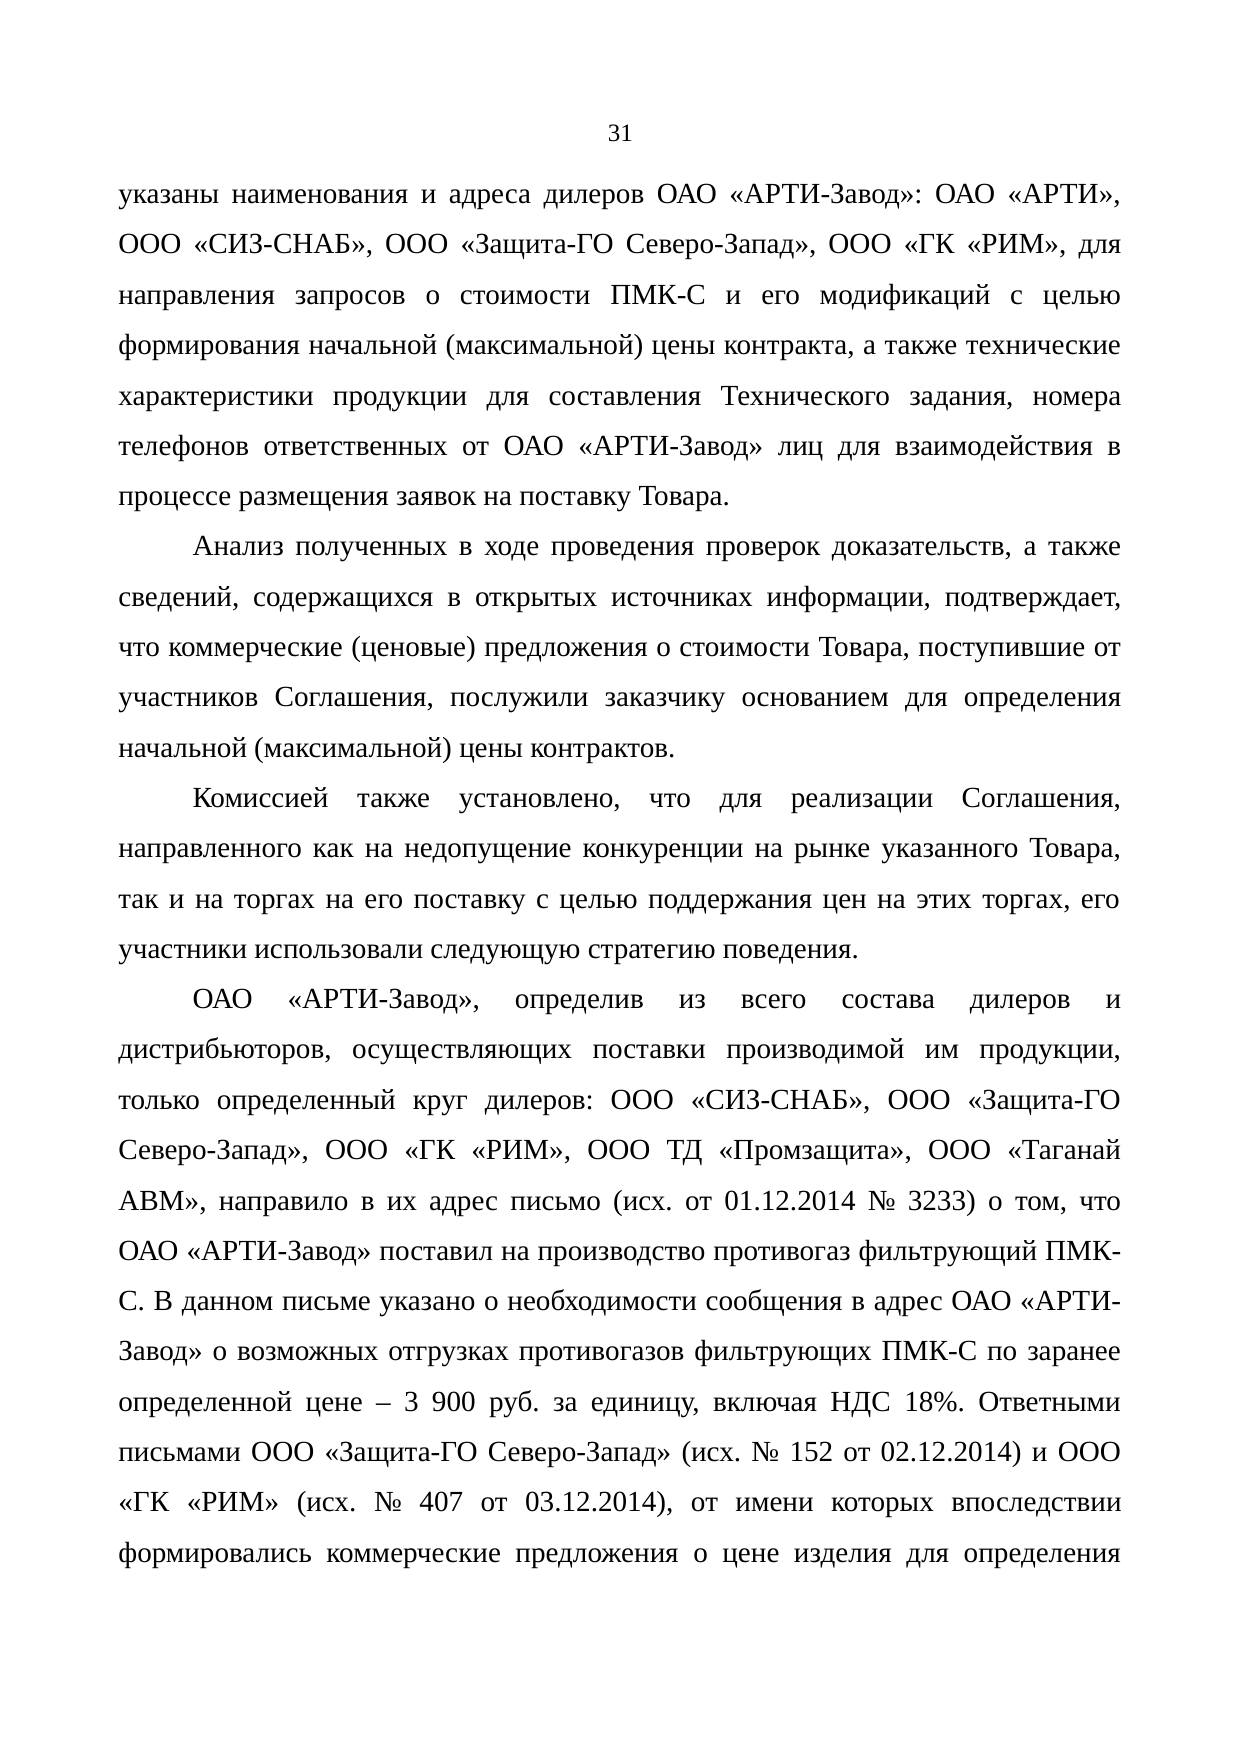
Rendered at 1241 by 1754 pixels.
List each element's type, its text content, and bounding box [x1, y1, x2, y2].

text указаны наименования и адреса дилеров ОАО «АРТИ-Завод»: ОАО «АРТИ», ООО «СИЗ-СНАБ», ООО «Защита-ГО Северо-Запад», ООО «ГК «РИМ», для направления запросов о стоимости ПМК-С и его модификаций с целью формирования начальной (максимальной) цены контракта, а также технические характеристики продукции для составления Технического задания, номера телефонов ответственных от ОАО «АРТИ-Завод» лиц для взаимодействия в процессе размещения заявок на поставку Товара. [118, 176, 1122, 512]
text Анализ полученных в ходе проведения проверок доказательств, а также сведений, содержащихся в открытых источниках информации, подтверждает, что коммерческие (ценовые) предложения о стоимости Товара, поступившие от участников Соглашения, послужили заказчику основанием для определения начальной (максимальной) цены контрактов. [118, 528, 1122, 763]
text Комиссией также установлено, что для реализации Соглашения, направленного как на недопущение конкуренции на рынке указанного Товара, так и на торгах на его поставку с целью поддержания цен на этих торгах, его участники использовали следующую стратегию поведения. [118, 780, 1122, 964]
text ОАО «АРТИ-Завод», определив из всего состава дилеров и дистрибьюторов, осуществляющих поставки производимой им продукции, только определенный круг дилеров: ООО «СИЗ-СНАБ», ООО «Защита-ГО Северо-Запад», ООО «ГК «РИМ», ООО ТД «Промзащита», ООО «Таганай АВМ», направило в их адрес письмо (исх. от 01.12.2014 № 3233) о том, что ОАО «АРТИ-Завод» поставил на производство противогаз фильтрующий ПМК-С. В данном письме указано о необходимости сообщения в адрес ОАО «АРТИ-Завод» о возможных отгрузках противогазов фильтрующих ПМК-С по заранее определенной цене – 3 900 руб. за единицу, включая НДС 18%. Ответными письмами ООО «Защита-ГО Северо-Запад» (исх. № 152 от 02.12.2014) и ООО «ГК «РИМ» (исх. № 407 от 03.12.2014), от имени которых впоследствии формировались коммерческие предложения о цене изделия для определения [118, 981, 1122, 1568]
